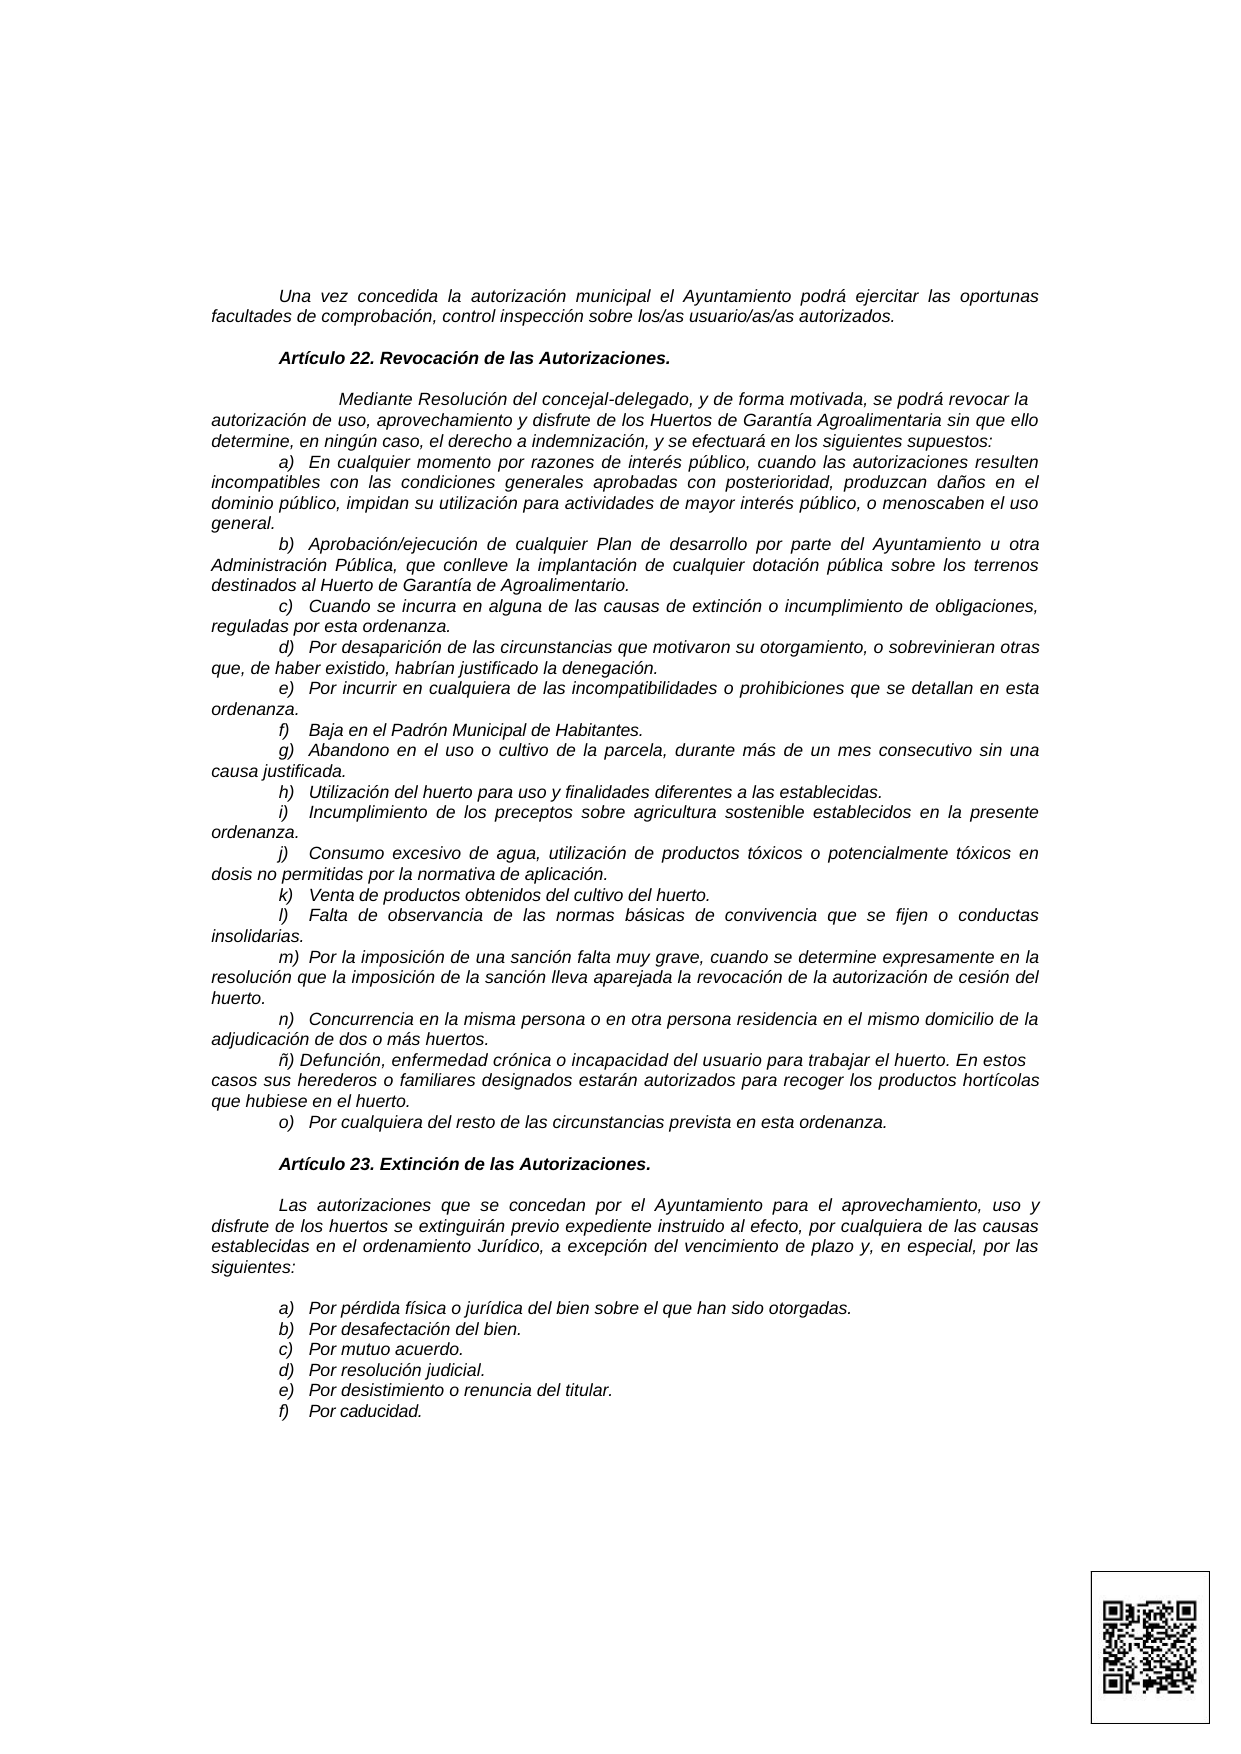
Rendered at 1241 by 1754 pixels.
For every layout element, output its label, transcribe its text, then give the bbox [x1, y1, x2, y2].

text Artículo 23. Extinción de las Autorizaciones. [278, 1154, 1153, 1174]
list Por incurrir en cualquiera de las incompatibilidades o prohibiciones que se detallan en esta ordenanza. [211, 678, 1040, 719]
text autorización de uso, aprovechamiento y disfrute de los Huertos de Garantía Agroalimentaria sin que ello determine, en ningún caso, el derecho a indemnización, y se efectuará en los siguientes supuestos: [211, 410, 1040, 451]
text casos sus herederos o familiares designados estarán autorizados para recoger los productos hortícolas que hubiese en el huerto. [211, 1070, 1040, 1112]
list Abandono en el uso o cultivo de la parcela, durante más de un mes consecutivo sin una causa justificada. [211, 741, 1040, 781]
list Utilización del huerto para uso y finalidades diferentes a las establecidas. [211, 782, 1153, 802]
list Por desaparición de las circunstancias que motivaron su otorgamiento, o sobrevinieran otras que, de haber existido, habrían justificado la denegación. [211, 637, 1040, 678]
picture [1092, 1572, 1209, 1723]
list Concurrencia en la misma persona o en otra persona residencia en el mismo domicilio de la adjudicación de dos o más huertos. [211, 1009, 1040, 1050]
text Las autorizaciones que se concedan por el Ayuntamiento para el aprovechamiento, uso y disfrute de los huertos se extinguirán previo expediente instruido al efecto, por cualquiera de las causas establecidas en el ordenamiento Jurídico, a excepción del vencimiento de plazo y, en especial, por las siguientes: [211, 1195, 1040, 1277]
list Por desafectación del bien. [211, 1319, 1153, 1339]
list Venta de productos obtenidos del cultivo del huerto. [211, 885, 1153, 905]
list Falta de observancia de las normas básicas de convivencia que se fijen o conductas insolidarias. [211, 905, 1040, 947]
list Aprobación/ejecución de cualquier Plan de desarrollo por parte del Ayuntamiento u otra Administración Pública, que conlleve la implantación de cualquier dotación pública sobre los terrenos destinados al Huerto de Garantía de Agroalimentario. [211, 534, 1040, 596]
text ñ) Defunción, enfermedad crónica o incapacidad del usuario para trabajar el huerto. En estos [278, 1050, 1153, 1070]
list Consumo excesivo de agua, utilización de productos tóxicos o potencialmente tóxicos en dosis no permitidas por la normativa de aplicación. [211, 843, 1040, 885]
list Por mutuo acuerdo. [211, 1339, 1153, 1360]
list Incumplimiento de los preceptos sobre agricultura sostenible establecidos en la presente ordenanza. [211, 802, 1040, 843]
list Por desistimiento o renuncia del titular. [211, 1380, 1153, 1401]
list En cualquier momento por razones de interés público, cuando las autorizaciones resulten incompatibles con las condiciones generales aprobadas con posterioridad, produzcan daños en el dominio público, impidan su utilización para actividades de mayor interés público, o menoscaben el uso general. [211, 452, 1040, 534]
list Por resolución judicial. [211, 1360, 1153, 1380]
list Cuando se incurra en alguna de las causas de extinción o incumplimiento de obligaciones, reguladas por esta ordenanza. [211, 596, 1040, 637]
list Por la imposición de una sanción falta muy grave, cuando se determine expresamente en la resolución que la imposición de la sanción lleva aparejada la revocación de la autorización de cesión del huerto. [211, 947, 1040, 1008]
list Por cualquiera del resto de las circunstancias prevista en esta ordenanza. [211, 1112, 1153, 1132]
list Baja en el Padrón Municipal de Habitantes. [211, 720, 1153, 741]
text Artículo 22. Revocación de las Autorizaciones. [278, 348, 1153, 369]
text Mediante Resolución del concejal-delegado, y de forma motivada, se podrá revocar la [338, 389, 1153, 410]
list Por caducidad. [211, 1401, 1153, 1422]
text Una vez concedida la autorización municipal el Ayuntamiento podrá ejercitar las oportunas facultades de comprobación, control inspección sobre los/as usuario/as/as autorizados. [211, 286, 1040, 327]
list Por pérdida física o jurídica del bien sobre el que han sido otorgadas. [211, 1298, 1153, 1318]
